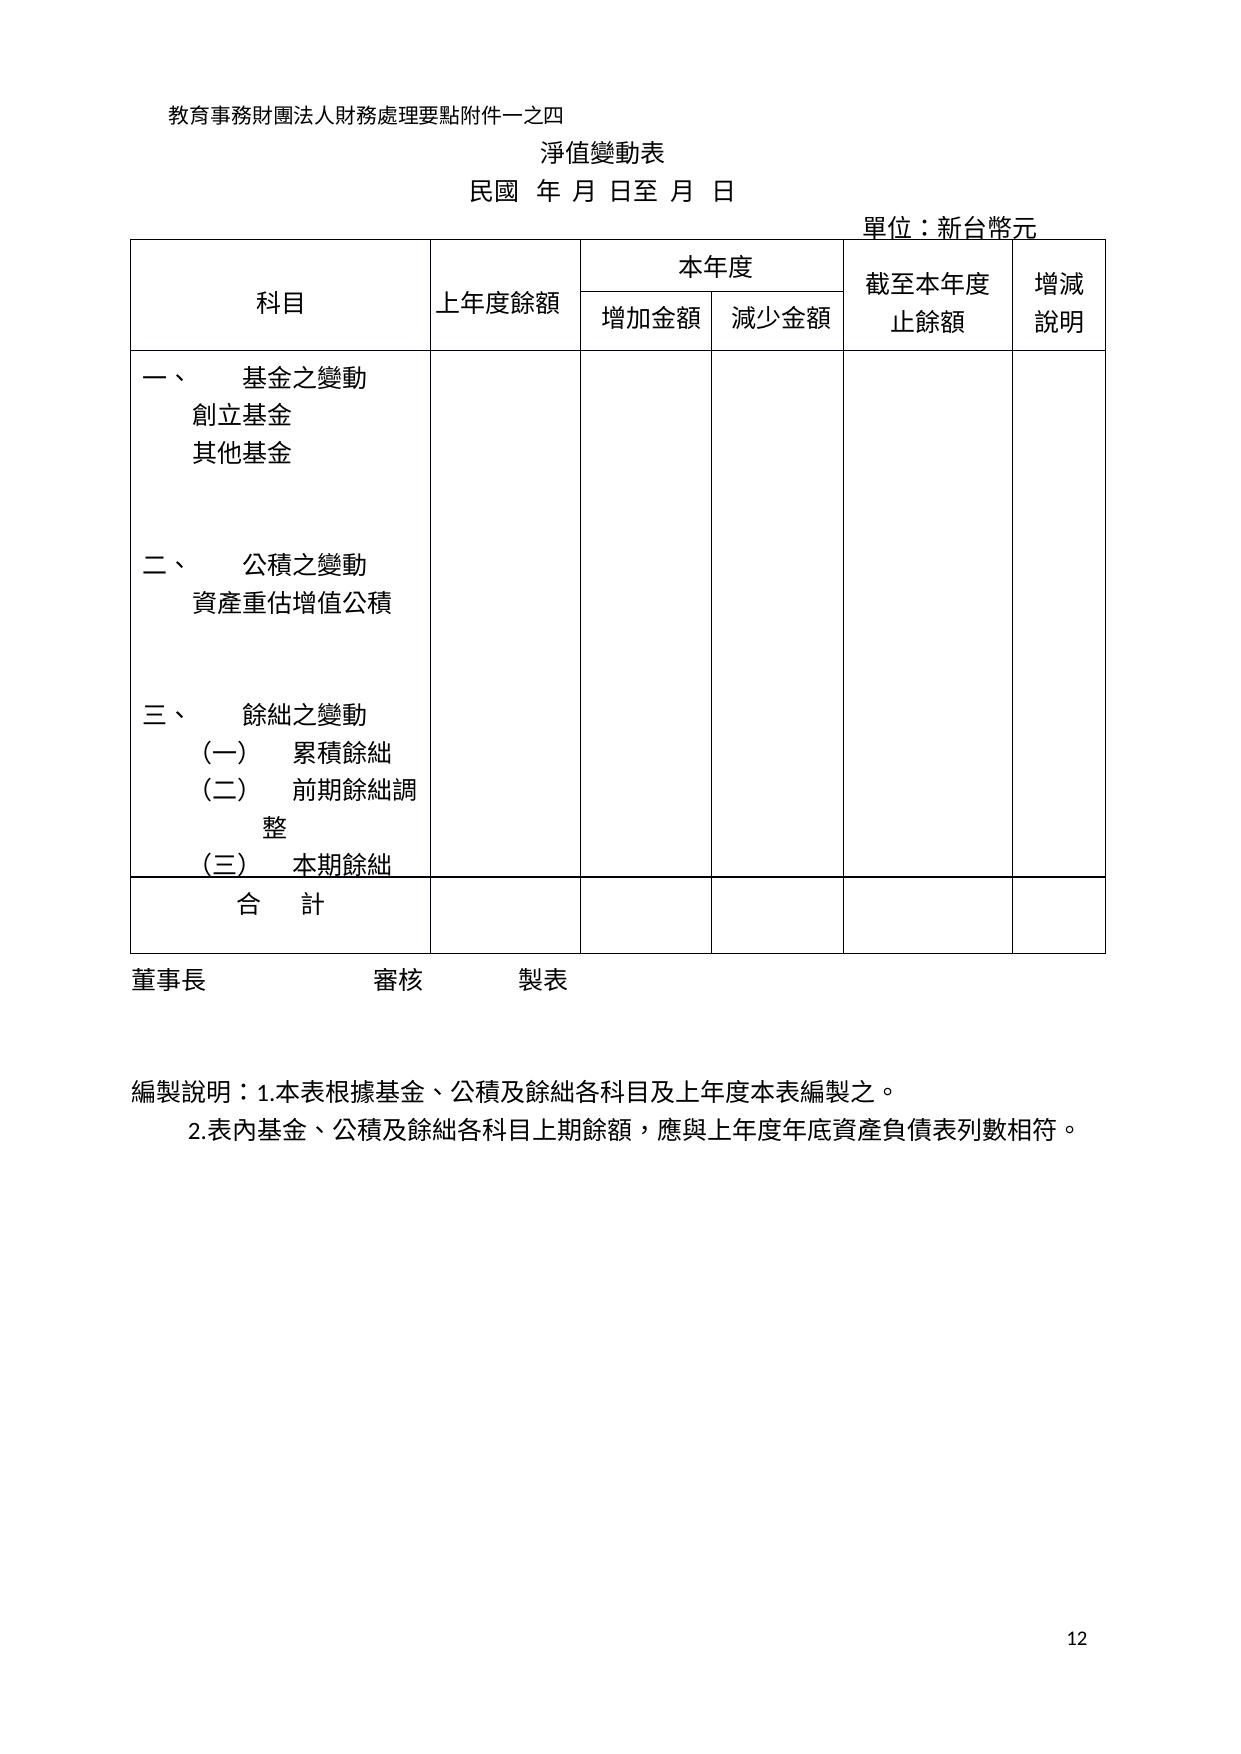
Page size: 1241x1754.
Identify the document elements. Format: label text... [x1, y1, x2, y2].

text 2.表內基金、公積及餘絀各科目上期餘額，應與上年度年底資產負債表列數相符。 [131, 1103, 1106, 1141]
table_cell 減少金額 [712, 292, 843, 350]
table_cell [712, 878, 843, 952]
table_header 上年度餘額 [431, 240, 580, 350]
table_cell [844, 878, 1012, 952]
table_cell [581, 878, 711, 952]
text 民國 年 月 日至 月 日 [169, 164, 1037, 202]
table_header 科目 [131, 240, 430, 350]
table_cell [1013, 878, 1105, 952]
table_cell 增加金額 [581, 292, 711, 350]
text 教育事務財團法人財務處理要點附件一之四 [169, 89, 1037, 127]
table_cell 合 計 [131, 878, 430, 952]
table_cell [712, 351, 843, 876]
text 單位：新台幣元 [169, 202, 1037, 239]
table_cell [1013, 351, 1105, 876]
table_cell [844, 351, 1012, 876]
table_cell [431, 878, 580, 952]
table_header 本年度 [581, 240, 843, 291]
table_cell [431, 351, 580, 876]
table_header 增減說明 [1013, 240, 1105, 350]
table_cell [581, 351, 711, 876]
table_header 截至本年度止餘額 [844, 240, 1012, 350]
text 編製說明：1.本表根據基金、公積及餘絀各科目及上年度本表編製之。 [131, 1066, 1037, 1103]
table_cell 基金之變動 創立基金 其他基金 公積之變動 資產重估增值公積 餘絀之變動 累積餘絀 前期餘絀調整 本期餘絀 [131, 351, 430, 876]
text 淨值變動表 [169, 127, 1037, 164]
text 董事長 審核 製表 [131, 954, 1037, 991]
